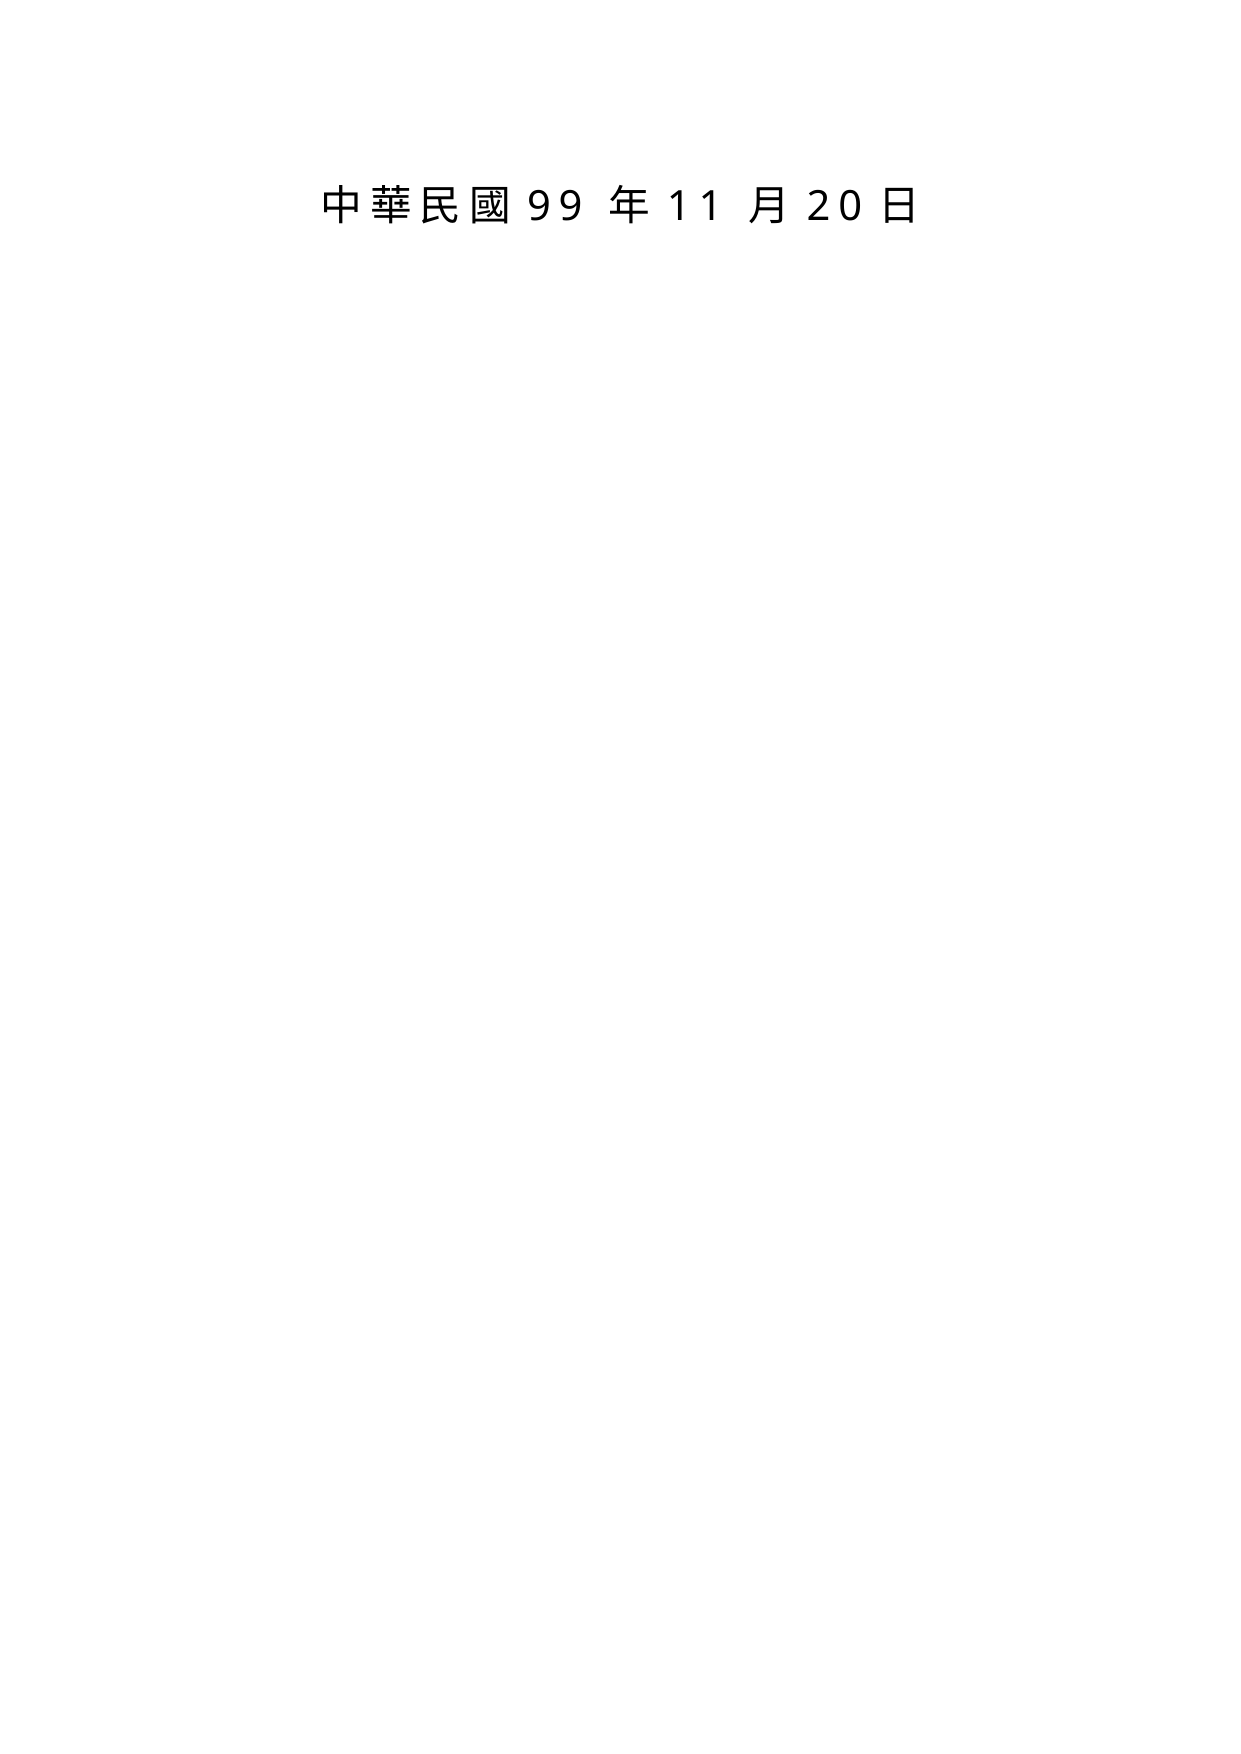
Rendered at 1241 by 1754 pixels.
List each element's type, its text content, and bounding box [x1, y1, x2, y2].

text 中華民國99 年11 月20日 [187, 164, 1053, 239]
